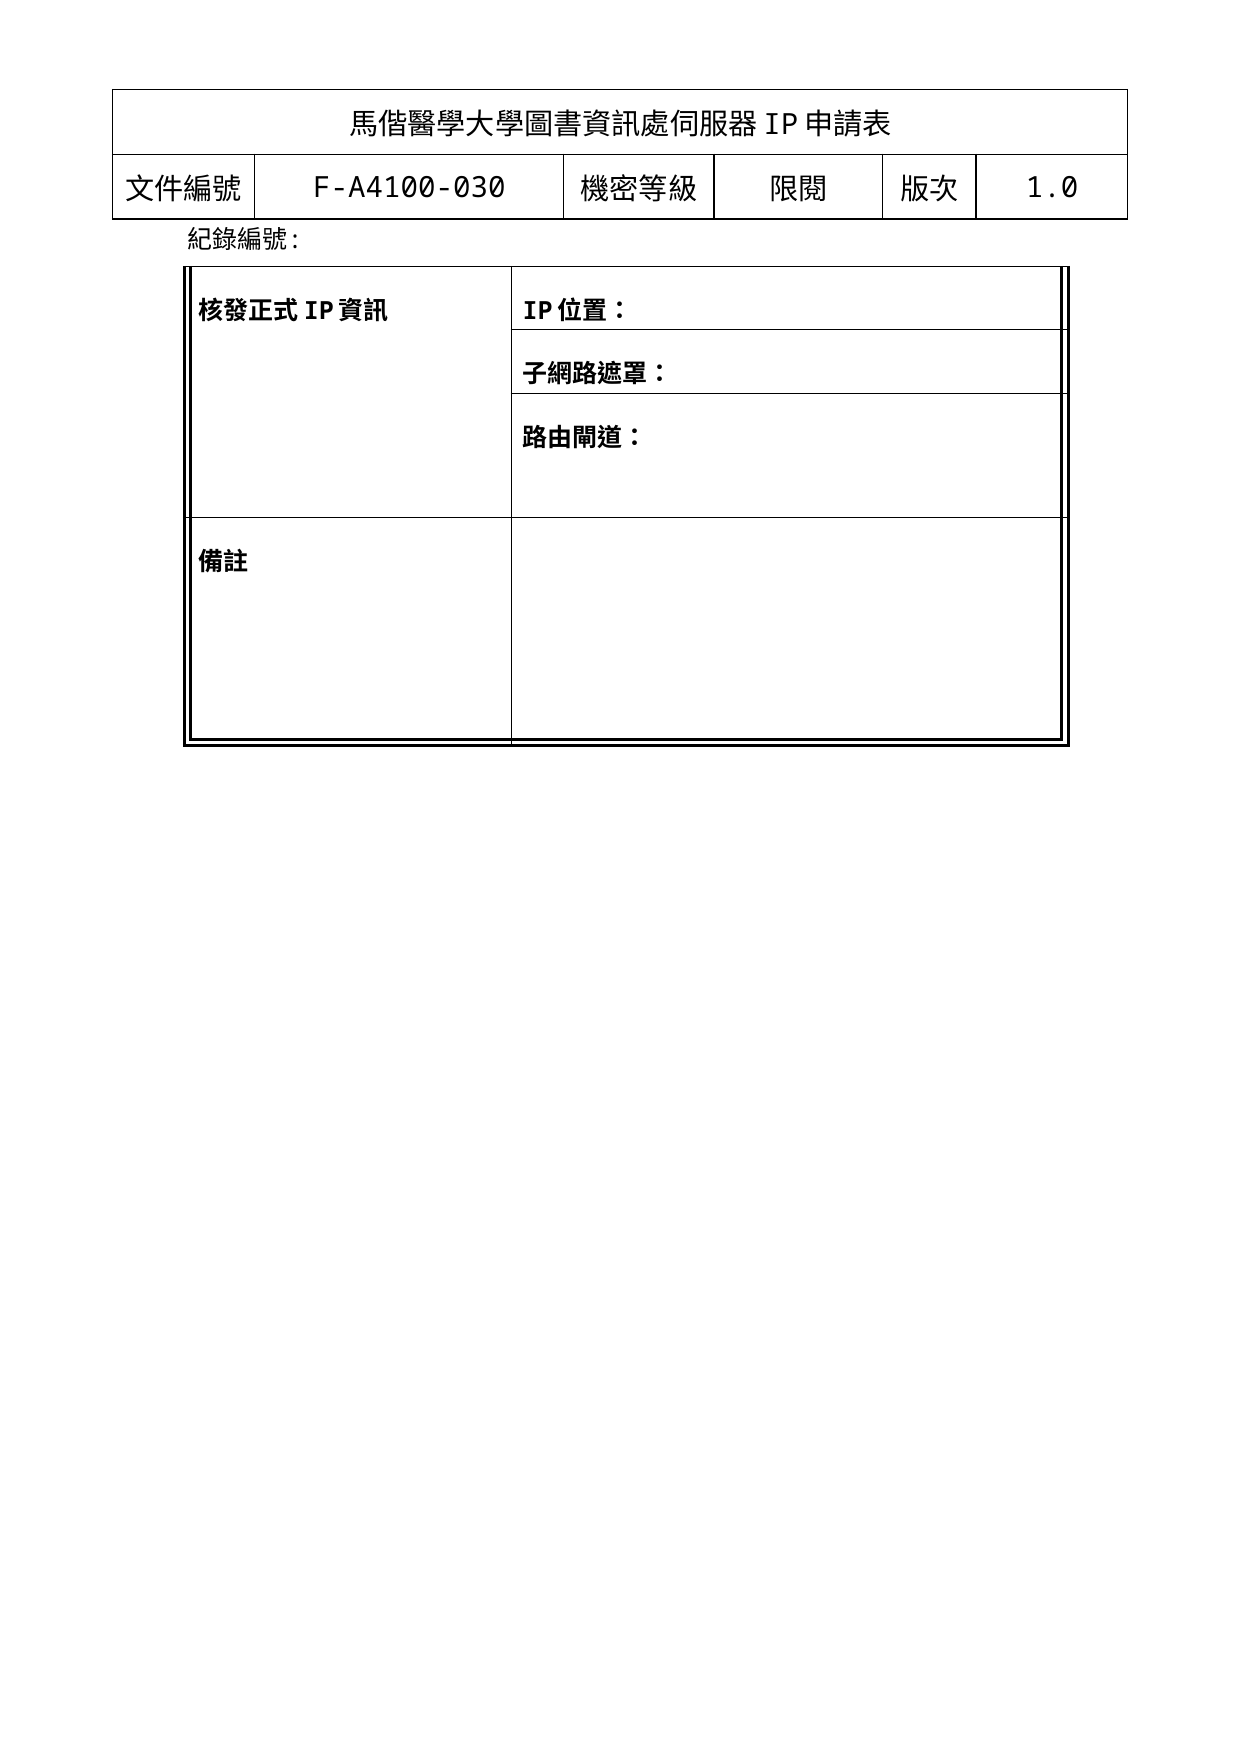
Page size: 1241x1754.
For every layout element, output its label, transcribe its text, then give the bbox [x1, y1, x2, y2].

table_cell IP位置： [512, 267, 1060, 329]
table_cell [512, 518, 1060, 738]
table_cell 子網路遮罩： [512, 330, 1060, 393]
table_cell 路由閘道： [512, 394, 1060, 517]
table_cell 核發正式IP資訊 [192, 267, 511, 517]
table_cell 備註 [192, 518, 511, 738]
